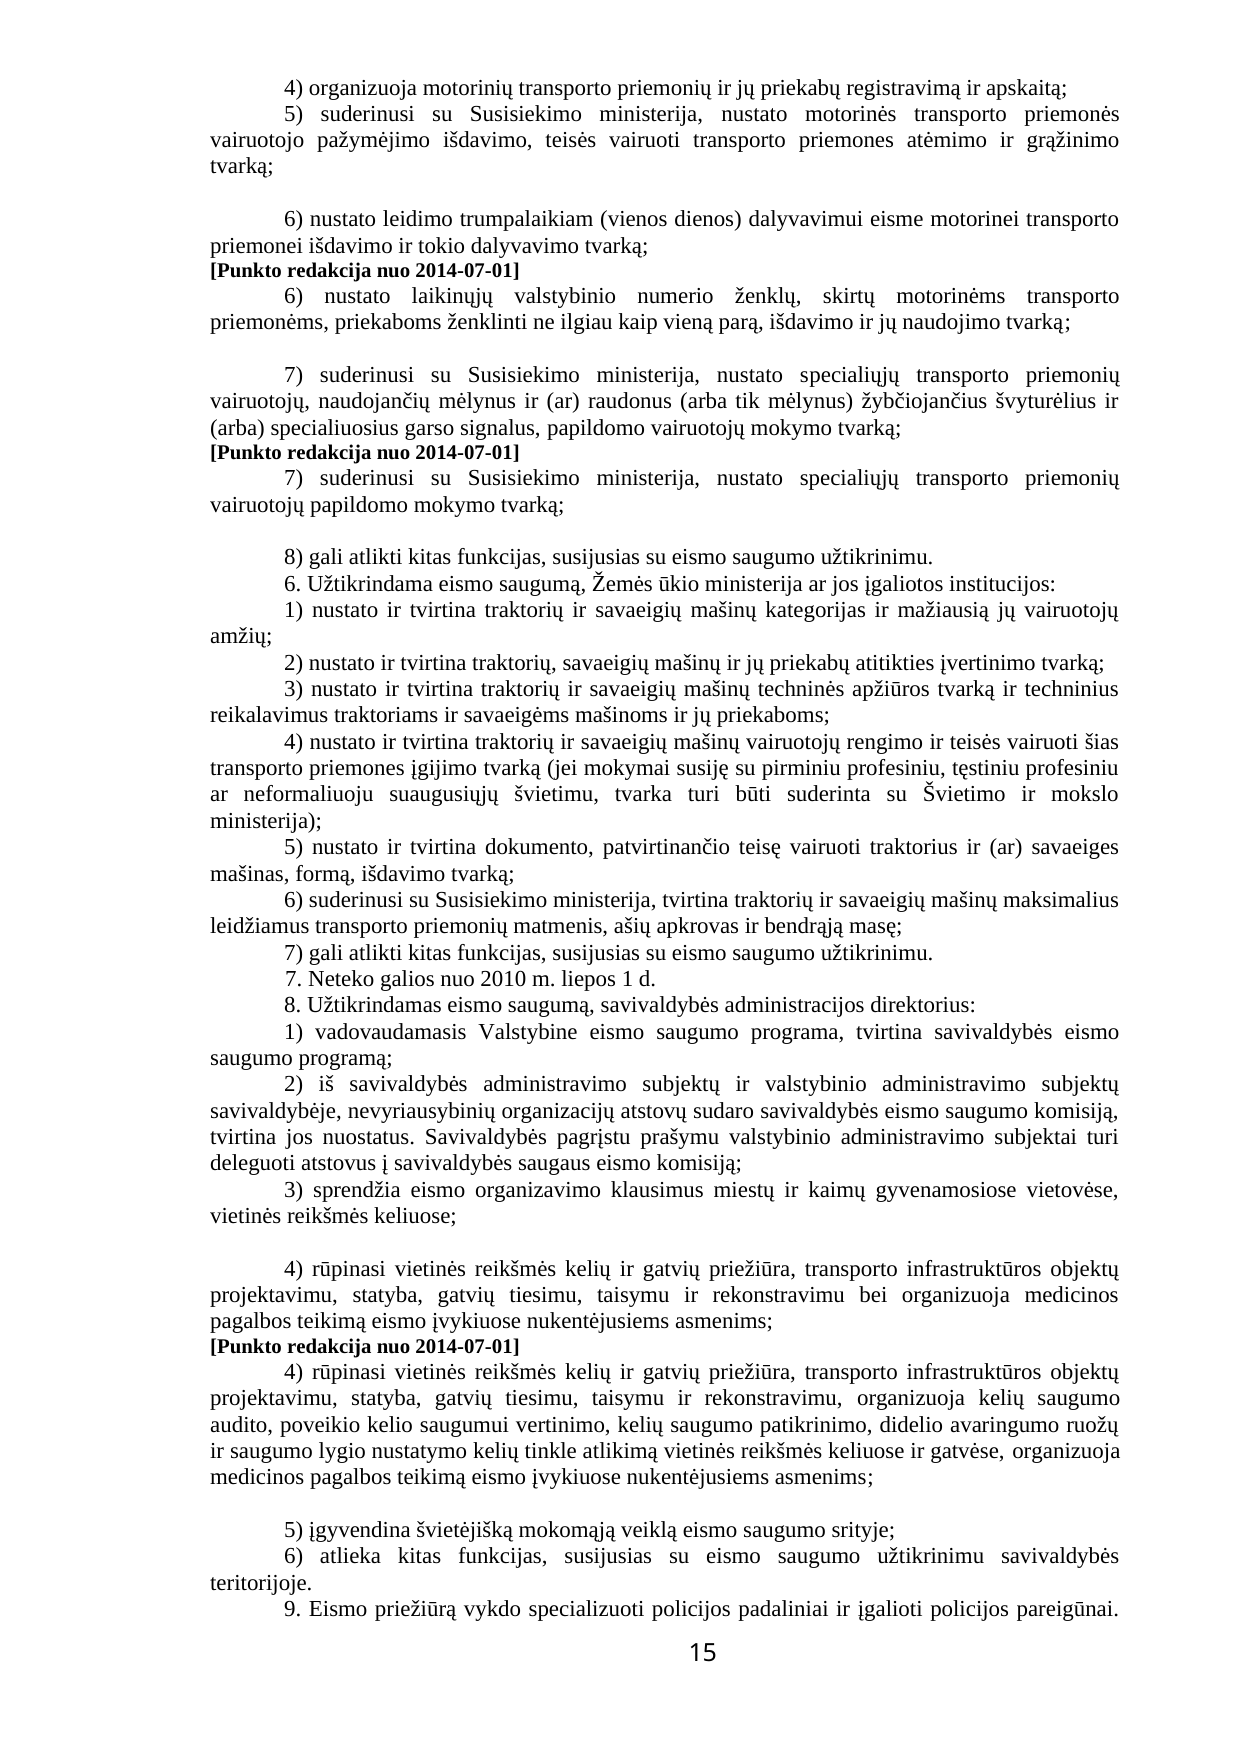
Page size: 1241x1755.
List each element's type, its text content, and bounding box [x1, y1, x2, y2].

text 4) rūpinasi vietinės reikšmės kelių ir gatvių priežiūra, transporto infrastruktūros objektų projektavimu, statyba, gatvių tiesimu, taisymu ir rekonstravimu, organizuoja kelių saugumo audito, poveikio kelio saugumui vertinimo, kelių saugumo patikrinimo, didelio avaringumo ruožų ir saugumo lygio nustatymo kelių tinkle atlikimą vietinės reikšmės keliuose ir gatvėse, organizuoja medicinos pagalbos teikimą eismo įvykiuose nukentėjusiems asmenims; [210, 1358, 1120, 1490]
text 1) nustato ir tvirtina traktorių ir savaeigių mašinų kategorijas ir mažiausią jų vairuotojų amžių; [210, 596, 1120, 649]
text 3) sprendžia eismo organizavimo klausimus miestų ir kaimų gyvenamosiose vietovėse, vietinės reikšmės keliuose; [210, 1176, 1120, 1228]
text 7) suderinusi su Susisiekimo ministerija, nustato specialiųjų transporto priemonių vairuotojų papildomo mokymo tvarką; [210, 464, 1120, 517]
text 7. Neteko galios nuo 2010 m. liepos 1 d. [210, 965, 1120, 991]
text 5) suderinusi su Susisiekimo ministerija, nustato motorinės transporto priemonės vairuotojo pažymėjimo išdavimo, teisės vairuoti transporto priemones atėmimo ir grąžinimo tvarką; [210, 100, 1120, 179]
text 5) įgyvendina švietėjišką mokomąją veiklą eismo saugumo srityje; [210, 1516, 1120, 1542]
text 6) nustato laikinųjų valstybinio numerio ženklų, skirtų motorinėms transporto priemonėms, priekaboms ženklinti ne ilgiau kaip vieną parą, išdavimo ir jų naudojimo tvarką; [210, 282, 1120, 335]
text 8) gali atlikti kitas funkcijas, susijusias su eismo saugumo užtikrinimu. [210, 543, 1120, 570]
text 6. Užtikrindama eismo saugumą, Žemės ūkio ministerija ar jos įgaliotos institucijos: [210, 570, 1120, 596]
text [Punkto redakcija nuo 2014-07-01] [210, 440, 1120, 464]
text 1) vadovaudamasis Valstybine eismo saugumo programa, tvirtina savivaldybės eismo saugumo programą; [210, 1018, 1120, 1070]
text 8. Užtikrindamas eismo saugumą, savivaldybės administracijos direktorius: [210, 991, 1120, 1018]
text 4) organizuoja motorinių transporto priemonių ir jų priekabų registravimą ir apskaitą; [210, 73, 1120, 100]
text 9. Eismo priežiūrą vykdo specializuoti policijos padaliniai ir įgalioti policijos pareigūnai. [210, 1595, 1120, 1622]
text 3) nustato ir tvirtina traktorių ir savaeigių mašinų techninės apžiūros tvarką ir techninius reikalavimus traktoriams ir savaeigėms mašinoms ir jų priekaboms; [210, 675, 1120, 728]
text 2) nustato ir tvirtina traktorių, savaeigių mašinų ir jų priekabų atitikties įvertinimo tvarką; [210, 649, 1120, 675]
text [Punkto redakcija nuo 2014-07-01] [210, 258, 1120, 282]
text 2) iš savivaldybės administravimo subjektų ir valstybinio administravimo subjektų savivaldybėje, nevyriausybinių organizacijų atstovų sudaro savivaldybės eismo saugumo komisiją, tvirtina jos nuostatus. Savivaldybės pagrįstu prašymu valstybinio administravimo subjektai turi deleguoti atstovus į savivaldybės saugaus eismo komisiją; [210, 1070, 1120, 1176]
text 5) nustato ir tvirtina dokumento, patvirtinančio teisę vairuoti traktorius ir (ar) savaeiges mašinas, formą, išdavimo tvarką; [210, 833, 1120, 886]
text 4) nustato ir tvirtina traktorių ir savaeigių mašinų vairuotojų rengimo ir teisės vairuoti šias transporto priemones įgijimo tvarką (jei mokymai susiję su pirminiu profesiniu, tęstiniu profesiniu ar neformaliuoju suaugusiųjų švietimu, tvarka turi būti suderinta su Švietimo ir mokslo ministerija); [210, 728, 1120, 833]
text 7) suderinusi su Susisiekimo ministerija, nustato specialiųjų transporto priemonių vairuotojų, naudojančių mėlynus ir (ar) raudonus (arba tik mėlynus) žybčiojančius švyturėlius ir (arba) specialiuosius garso signalus, papildomo vairuotojų mokymo tvarką; [210, 361, 1120, 440]
text 7) gali atlikti kitas funkcijas, susijusias su eismo saugumo užtikrinimu. [210, 939, 1120, 965]
text [Punkto redakcija nuo 2014-07-01] [210, 1334, 1120, 1358]
text 6) nustato leidimo trumpalaikiam (vienos dienos) dalyvavimui eisme motorinei transporto priemonei išdavimo ir tokio dalyvavimo tvarką; [210, 205, 1120, 258]
text 4) rūpinasi vietinės reikšmės kelių ir gatvių priežiūra, transporto infrastruktūros objektų projektavimu, statyba, gatvių tiesimu, taisymu ir rekonstravimu bei organizuoja medicinos pagalbos teikimą eismo įvykiuose nukentėjusiems asmenims; [210, 1255, 1120, 1334]
text 6) suderinusi su Susisiekimo ministerija, tvirtina traktorių ir savaeigių mašinų maksimalius leidžiamus transporto priemonių matmenis, ašių apkrovas ir bendrąją masę; [210, 886, 1120, 939]
text 6) atlieka kitas funkcijas, susijusias su eismo saugumo užtikrinimu savivaldybės teritorijoje. [210, 1542, 1120, 1595]
